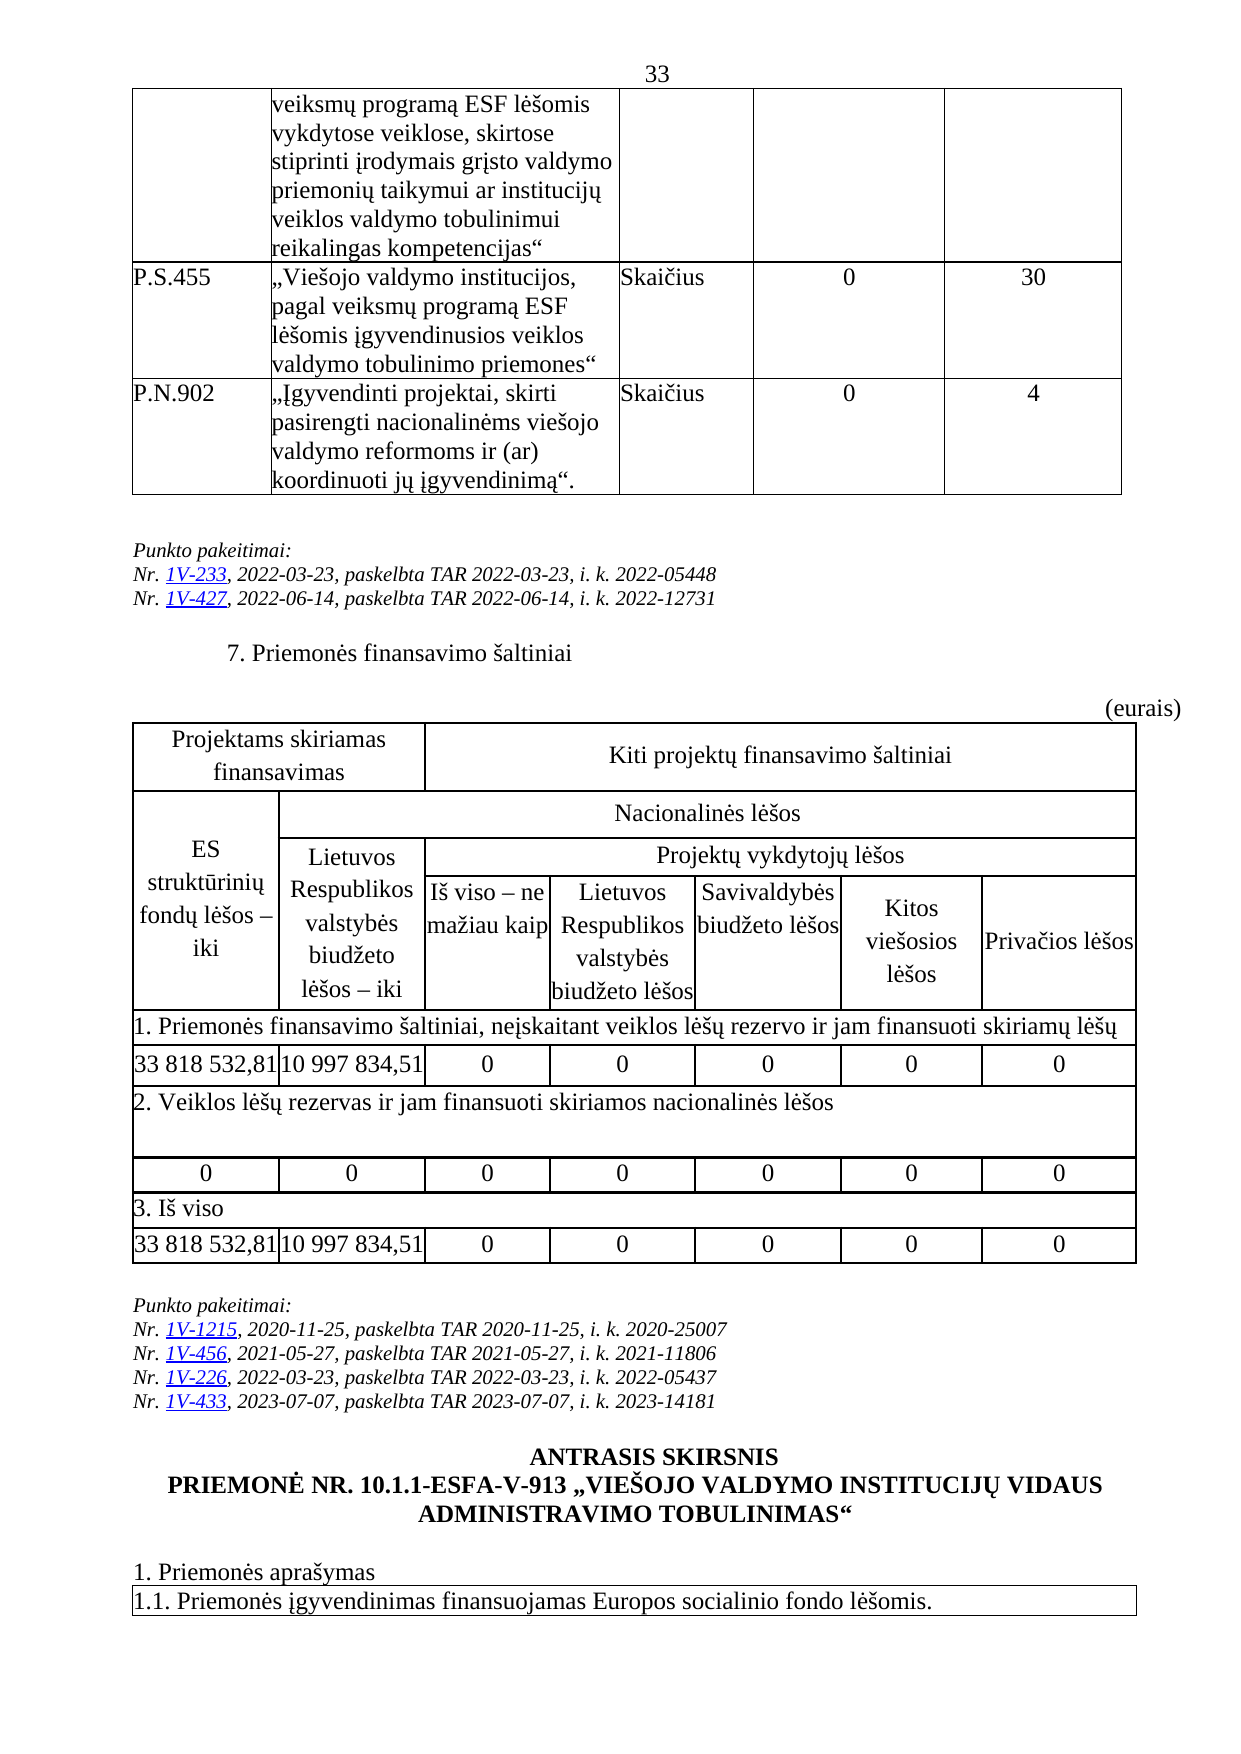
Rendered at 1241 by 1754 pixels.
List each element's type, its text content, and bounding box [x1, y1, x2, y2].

text ANTRASIS SKIRSNIS [133, 1442, 1181, 1470]
text Nr. 1V-1215, 2020-11-25, paskelbta TAR 2020-11-25, i. k. 2020-25007 [133, 1317, 1181, 1341]
text (eurais) [133, 693, 1181, 722]
table_cell Skaičius [620, 379, 753, 493]
table_cell Privačios lėšos [983, 877, 1135, 1009]
table_cell [620, 89, 753, 261]
table_cell 2. Veiklos lėšų rezervas ir jam finansuoti skiriamos nacionalinės lėšos [134, 1087, 1135, 1156]
table_cell 33 818 532,81 [134, 1229, 278, 1262]
table_cell 0 [696, 1159, 840, 1191]
table_cell 0 [696, 1229, 840, 1262]
table_cell 0 [983, 1159, 1135, 1191]
table_cell 4 [945, 379, 1121, 493]
table_cell Lietuvos Respublikos valstybės biudžeto lėšos – iki [280, 839, 424, 1009]
table_cell 0 [134, 1159, 278, 1191]
table_header Kiti projektų finansavimo šaltiniai [426, 724, 1135, 790]
table_cell Nacionalinės lėšos [280, 792, 1135, 837]
table_cell 0 [551, 1046, 694, 1084]
table_cell Kitos viešosios lėšos [842, 877, 981, 1009]
table_cell 0 [426, 1159, 549, 1191]
table_cell 0 [983, 1046, 1135, 1084]
table_cell ES struktūrinių fondų lėšos – iki [134, 792, 278, 1009]
table_cell Savivaldybės biudžeto lėšos [696, 877, 840, 1009]
text Punkto pakeitimai: [133, 1292, 1181, 1317]
text Punkto pakeitimai: [133, 538, 1181, 562]
table_cell 33 818 532,81 [134, 1046, 278, 1084]
table_cell 0 [754, 379, 944, 493]
table_cell 0 [754, 263, 944, 377]
text 7. Priemonės finansavimo šaltiniai [133, 638, 1181, 667]
table_cell 10 997 834,51 [280, 1046, 424, 1084]
table_cell 0 [842, 1159, 981, 1191]
table_cell 0 [426, 1046, 549, 1084]
table_cell 30 [945, 263, 1121, 377]
table_cell 0 [983, 1229, 1135, 1262]
table_cell 0 [696, 1046, 840, 1084]
table_cell veiksmų programą ESF lėšomis vykdytose veiklose, skirtose stiprinti įrodymais grįsto valdymo priemonių taikymui ar institucijų veiklos valdymo tobulinimui reikalingas kompetencijas“ [272, 89, 619, 261]
text Nr. 1V-233, 2022-03-23, paskelbta TAR 2022-03-23, i. k. 2022-05448 [133, 562, 1181, 586]
table_cell Projektų vykdytojų lėšos [426, 839, 1135, 875]
table_cell P.N.902 [133, 379, 271, 493]
table_cell Skaičius [620, 263, 753, 377]
table_cell 0 [842, 1229, 981, 1262]
table_header 1.1. Priemonės įgyvendinimas finansuojamas Europos socialinio fondo lėšomis. [133, 1586, 1136, 1615]
table_cell 3. Iš viso [134, 1194, 1135, 1227]
text Nr. 1V-433, 2023-07-07, paskelbta TAR 2023-07-07, i. k. 2023-14181 [133, 1389, 1181, 1413]
table_cell 10 997 834,51 [280, 1229, 424, 1262]
table_cell P.S.455 [133, 263, 271, 377]
table_cell Iš viso – ne mažiau kaip [426, 877, 549, 1009]
table_cell 0 [280, 1159, 424, 1191]
table_cell „Įgyvendinti projektai, skirti pasirengti nacionalinėms viešojo valdymo reformoms ir (ar) koordinuoti jų įgyvendinimą“. [272, 379, 619, 493]
table_cell 1. Priemonės finansavimo šaltiniai, neįskaitant veiklos lėšų rezervo ir jam finansuoti skiriamų lėšų [134, 1011, 1135, 1044]
table_cell „Viešojo valdymo institucijos, pagal veiksmų programą ESF lėšomis įgyvendinusios veiklos valdymo tobulinimo priemones“ [272, 263, 619, 377]
table_cell Lietuvos Respublikos valstybės biudžeto lėšos [551, 877, 694, 1009]
table_cell [754, 89, 944, 261]
table_cell [945, 89, 1121, 261]
text Nr. 1V-226, 2022-03-23, paskelbta TAR 2022-03-23, i. k. 2022-05437 [133, 1365, 1181, 1389]
table_cell 0 [551, 1229, 694, 1262]
text Nr. 1V-427, 2022-06-14, paskelbta TAR 2022-06-14, i. k. 2022-12731 [133, 586, 1181, 610]
text 1. Priemonės aprašymas [133, 1557, 1181, 1585]
text Nr. 1V-456, 2021-05-27, paskelbta TAR 2021-05-27, i. k. 2021-11806 [133, 1341, 1181, 1365]
text PRIEMONĖ NR. 10.1.1-ESFA-V-913 „VIEŠOJO VALDYMO INSTITUCIJŲ VIDAUS ADMINISTRAVIMO TOBULINIMAS“ [133, 1470, 1137, 1528]
table_cell 0 [551, 1159, 694, 1191]
table_cell [133, 89, 271, 261]
table_cell 0 [842, 1046, 981, 1084]
table_header Projektams skiriamas finansavimas [134, 724, 424, 790]
table_cell 0 [426, 1229, 549, 1262]
